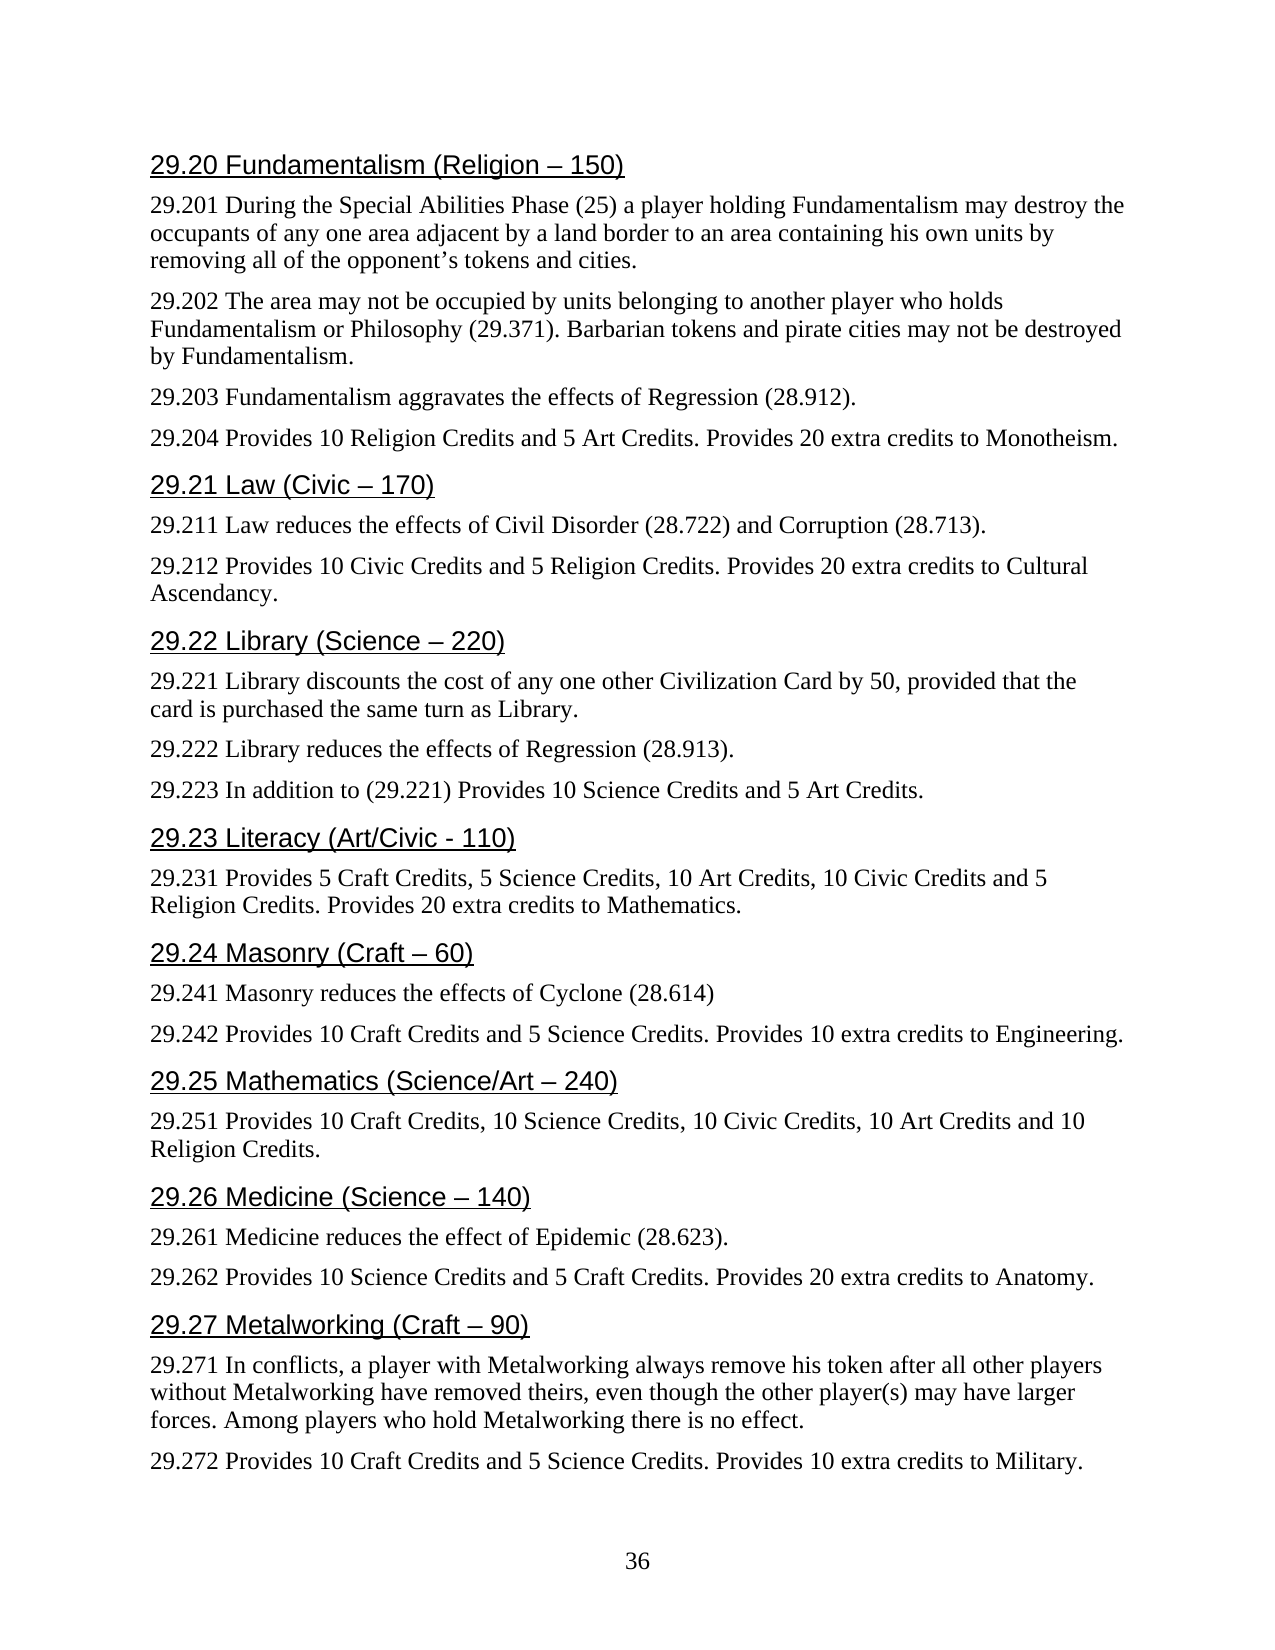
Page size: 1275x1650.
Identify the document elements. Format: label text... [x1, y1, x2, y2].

subtitle 29.24 Masonry (Craft – 60) [150, 938, 1125, 968]
text 29.202 The area may not be occupied by units belonging to another player who holds Fundamentalism or Philosophy (29.371). Barbarian tokens and pirate cities may not be destroyed by Fundamentalism. [150, 287, 1125, 370]
text 29.223 In addition to (29.221) Provides 10 Science Credits and 5 Art Credits. [150, 776, 1125, 804]
subtitle 29.21 Law (Civic – 170) [150, 470, 1125, 501]
text 29.241 Masonry reduces the effects of Cyclone (28.614) [150, 979, 1125, 1007]
text 29.211 Law reduces the effects of Civil Disorder (28.722) and Corruption (28.713). [150, 511, 1125, 539]
text 29.221 Library discounts the cost of any one other Civilization Card by 50, provided that the card is purchased the same turn as Library. [150, 667, 1125, 723]
subtitle 29.23 Literacy (Art/Civic - 110) [150, 823, 1125, 853]
text 29.242 Provides 10 Craft Credits and 5 Science Credits. Provides 10 extra credits to Engineering. [150, 1020, 1125, 1047]
text 29.262 Provides 10 Science Credits and 5 Craft Credits. Provides 20 extra credits to Anatomy. [150, 1263, 1125, 1291]
subtitle 29.25 Mathematics (Science/Art – 240) [150, 1066, 1125, 1097]
text 29.222 Library reduces the effects of Regression (28.913). [150, 736, 1125, 763]
text 29.271 In conflicts, a player with Metalworking always remove his token after all other players without Metalworking have removed theirs, even though the other player(s) may have larger forces. Among players who hold Metalworking there is no effect. [150, 1351, 1125, 1434]
subtitle 29.26 Medicine (Science – 140) [150, 1182, 1125, 1212]
subtitle 29.20 Fundamentalism (Religion – 150) [150, 150, 1125, 180]
text 29.212 Provides 10 Civic Credits and 5 Religion Credits. Provides 20 extra credits to Cultural Ascendancy. [150, 552, 1125, 607]
text 29.261 Medicine reduces the effect of Epidemic (28.623). [150, 1223, 1125, 1250]
text 29.204 Provides 10 Religion Credits and 5 Art Credits. Provides 20 extra credits to Monotheism. [150, 424, 1125, 451]
text 29.201 During the Special Abilities Phase (25) a player holding Fundamentalism may destroy the occupants of any one area adjacent by a land border to an area containing his own units by removing all of the opponent’s tokens and cities. [150, 191, 1125, 274]
text 29.251 Provides 10 Craft Credits, 10 Science Credits, 10 Civic Credits, 10 Art Credits and 10 Religion Credits. [150, 1107, 1125, 1163]
text 29.203 Fundamentalism aggravates the effects of Regression (28.912). [150, 383, 1125, 411]
subtitle 29.22 Library (Science – 220) [150, 626, 1125, 657]
text 29.231 Provides 5 Craft Credits, 5 Science Credits, 10 Art Credits, 10 Civic Credits and 5 Religion Credits. Provides 20 extra credits to Mathematics. [150, 864, 1125, 919]
subtitle 29.27 Metalworking (Craft – 90) [150, 1310, 1125, 1340]
text 29.272 Provides 10 Craft Credits and 5 Science Credits. Provides 10 extra credits to Military. [150, 1447, 1125, 1474]
